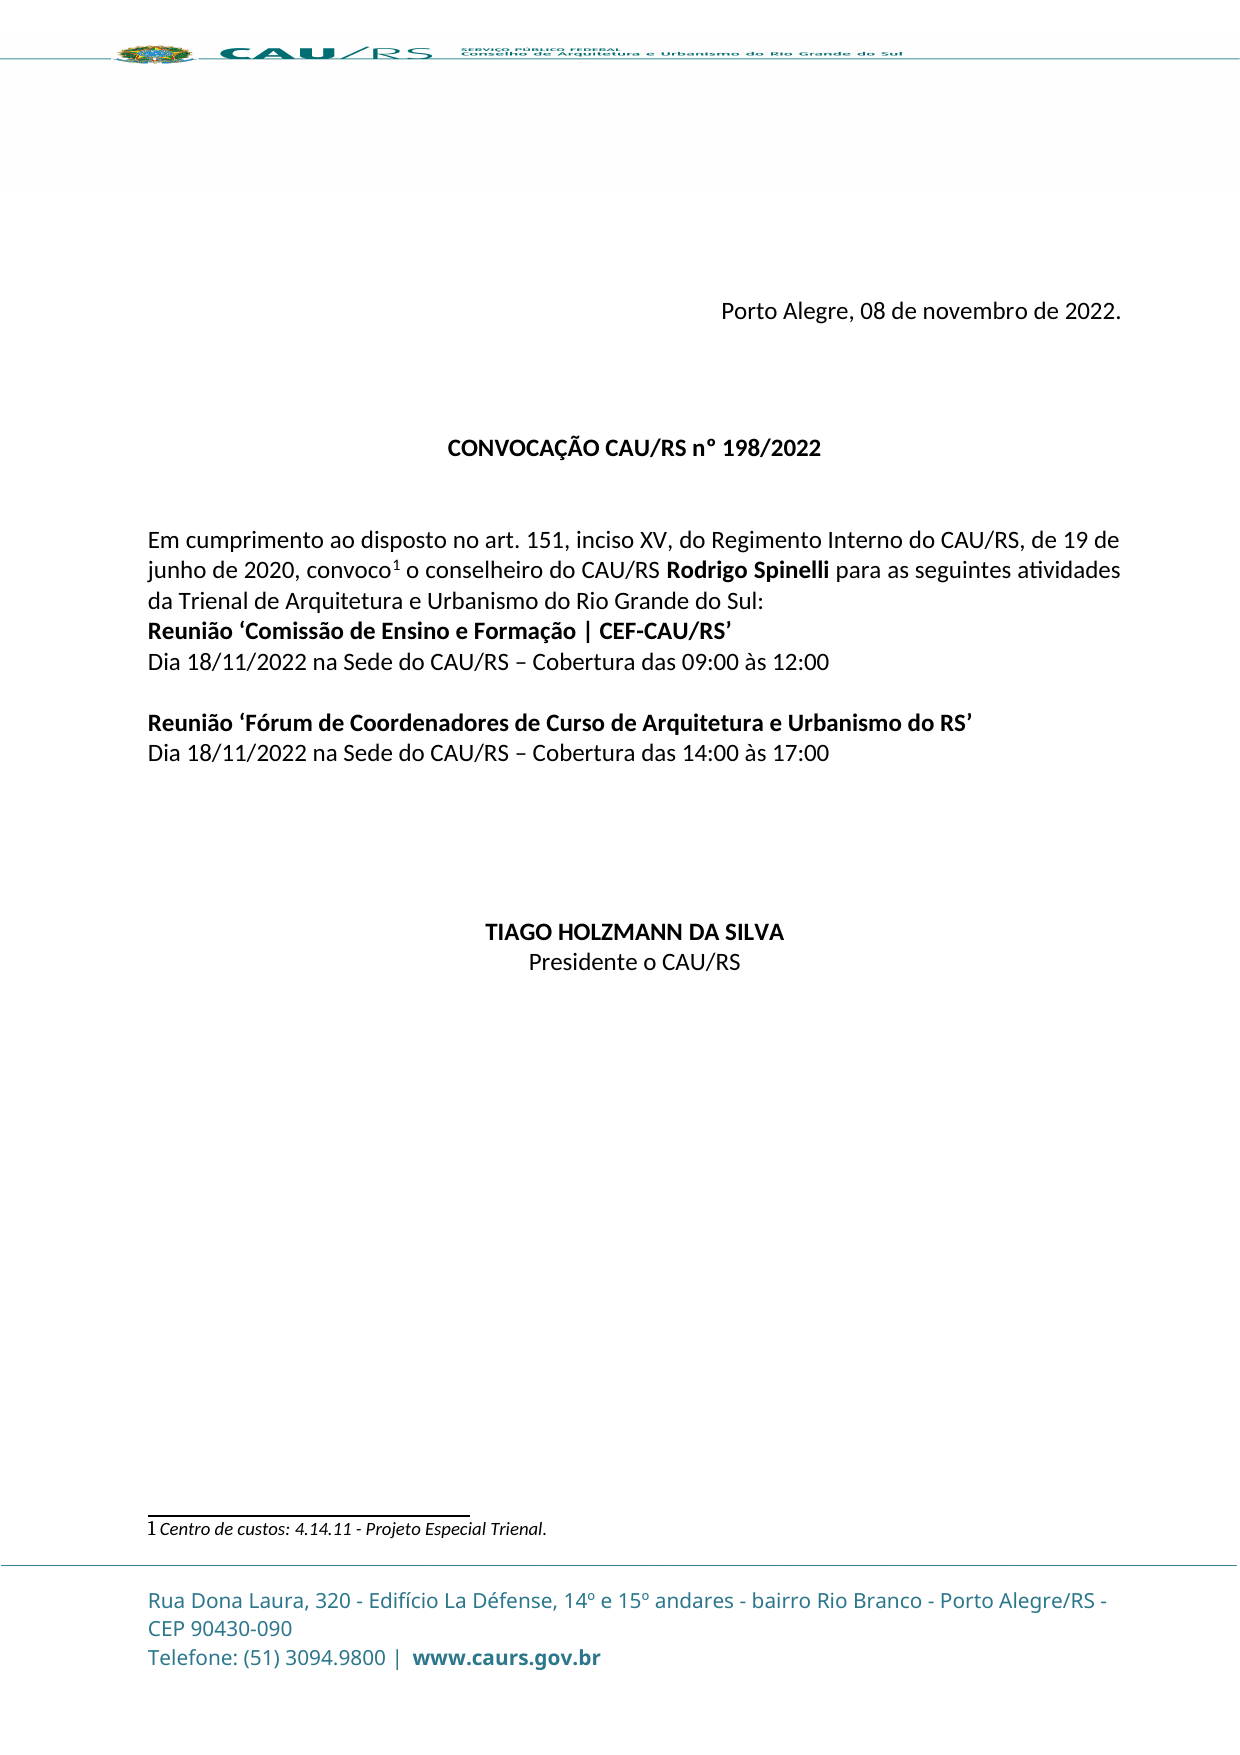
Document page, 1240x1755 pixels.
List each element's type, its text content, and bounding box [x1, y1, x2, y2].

text Em cumprimento ao disposto no art. 151, inciso XV, do Regimento Interno do CAU/RS, de 19 de junho de 2020, convoco o conselheiro do CAU/RS Rodrigo Spinelli para as seguintes atividades da Trienal de Arquitetura e Urbanismo do Rio Grande do Sul: [148, 524, 1121, 616]
text Centro de custos: 4.14.11 - Projeto Especial Trienal. [148, 1516, 1121, 1540]
text Presidente o CAU/RS [148, 946, 1121, 977]
text Dia 18/11/2022 na Sede do CAU/RS – Cobertura das 14:00 às 17:00 [148, 738, 1121, 768]
text Porto Alegre, 08 de novembro de 2022. [148, 295, 1121, 326]
text Dia 18/11/2022 na Sede do CAU/RS – Cobertura das 09:00 às 12:00 [148, 646, 1121, 677]
text Reunião ‘Fórum de Coordenadores de Curso de Arquitetura e Urbanismo do RS’ [148, 707, 1121, 738]
text TIAGO HOLZMANN DA SILVA [148, 916, 1121, 946]
text CONVOCAÇÃO CAU/RS nº 198/2022 [148, 432, 1121, 463]
text Reunião ‘Comissão de Ensino e Formação | CEF-CAU/RS’ [148, 616, 1121, 646]
